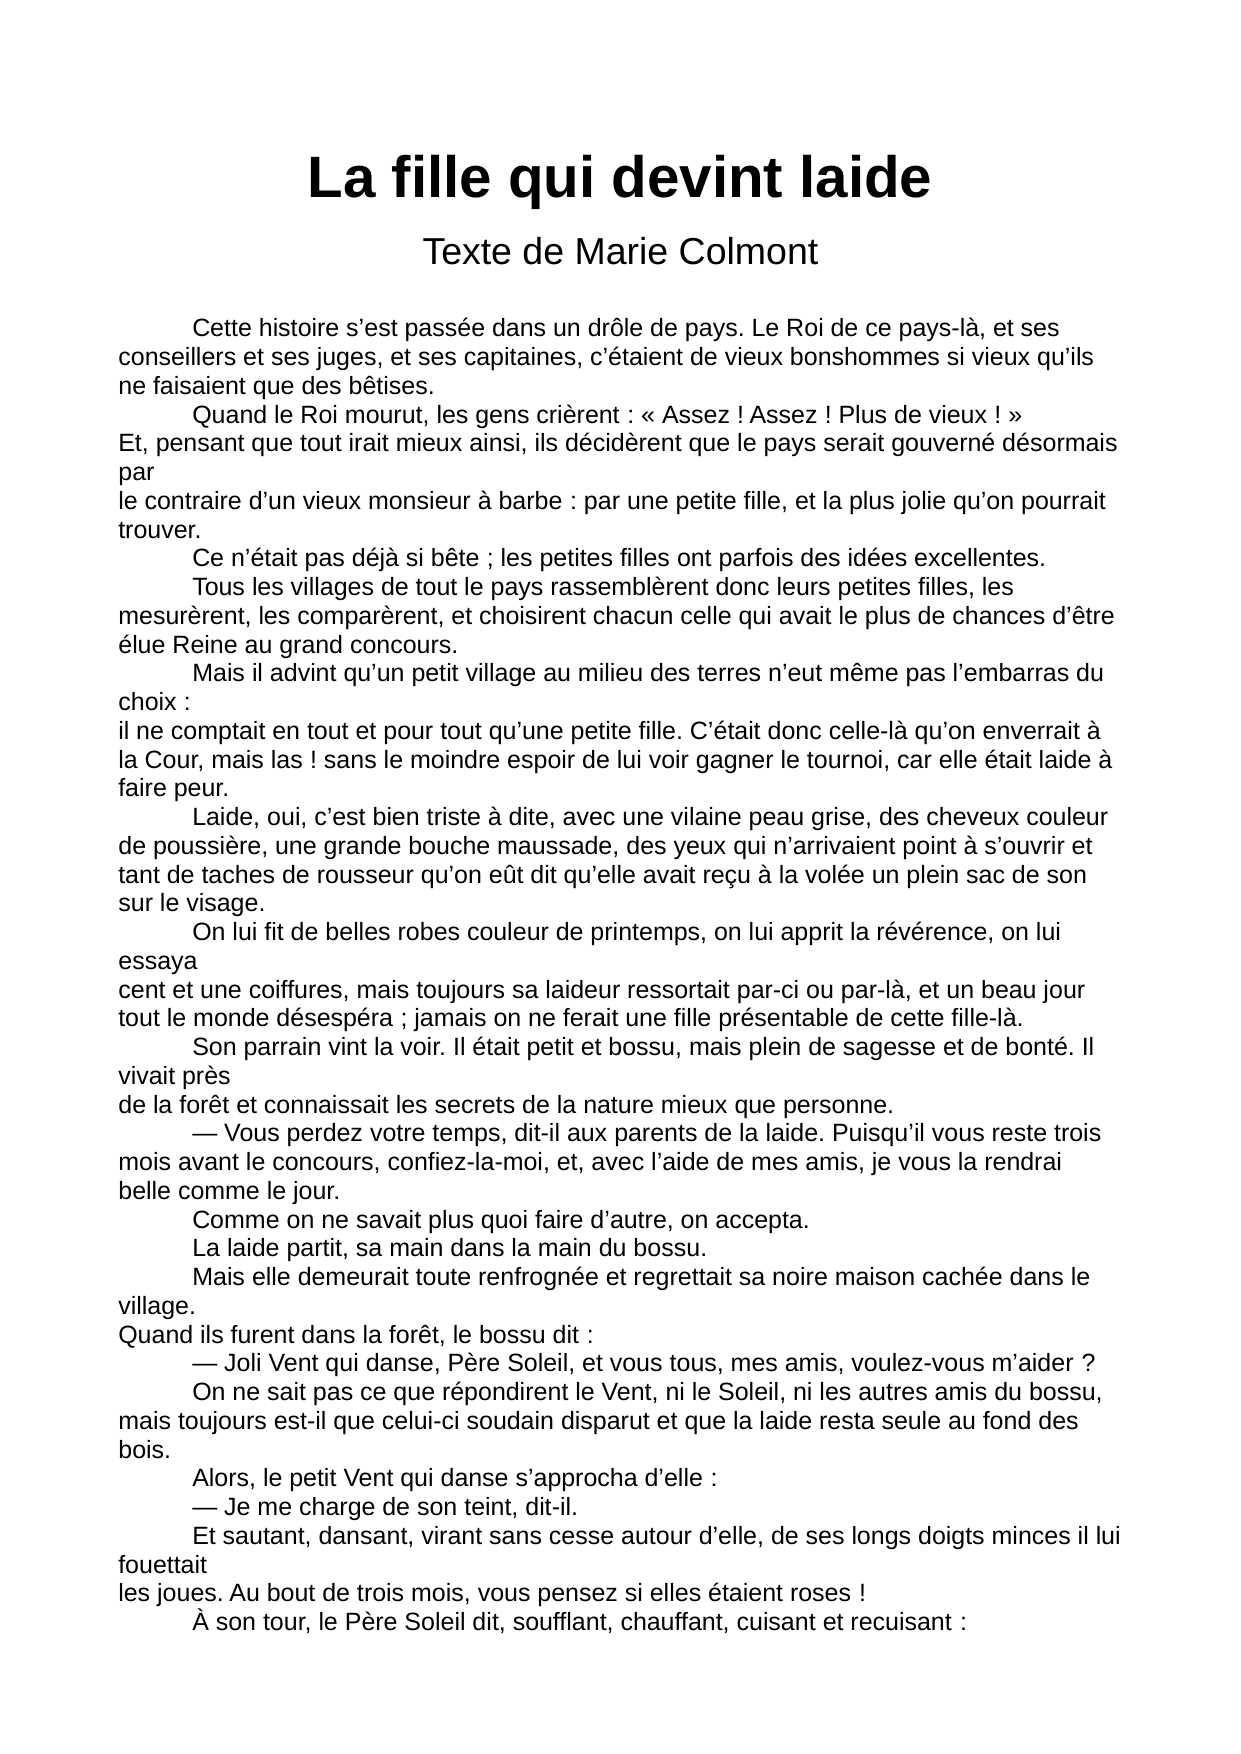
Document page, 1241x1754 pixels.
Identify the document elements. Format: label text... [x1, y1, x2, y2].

text Et, pensant que tout irait mieux ainsi, ils décidèrent que le pays serait gouverné désormais par [118, 428, 1122, 486]
text il ne comptait en tout et pour tout qu’une petite fille. C’était donc celle-là qu’on enverrait à la Cour, mais las ! sans le moindre espoir de lui voir gagner le tournoi, car elle était laide à faire peur. [118, 716, 1122, 802]
text Tous les villages de tout le pays rassemblèrent donc leurs petites filles, les mesurèrent, les comparèrent, et choisirent chacun celle qui avait le plus de chances d’être élue Reine au grand concours. [118, 572, 1122, 658]
text On lui fit de belles robes couleur de printemps, on lui apprit la révérence, on lui essaya [118, 917, 1122, 974]
text Mais elle demeurait toute renfrognée et regrettait sa noire maison cachée dans le village. [118, 1262, 1122, 1319]
text — Joli Vent qui danse, Père Soleil, et vous tous, mes amis, voulez-vous m’aider ? [118, 1348, 1122, 1377]
text Laide, oui, c’est bien triste à dite, avec une vilaine peau grise, des cheveux couleur de poussière, une grande bouche maussade, des yeux qui n’arrivaient point à s’ouvrir et tant de taches de rousseur qu’on eût dit qu’elle avait reçu à la volée un plein sac de son sur le visage. [118, 802, 1122, 917]
text — Vous perdez votre temps, dit-il aux parents de la laide. Puisqu’il vous reste trois mois avant le concours, confiez-la-moi, et, avec l’aide de mes amis, je vous la rendrai belle comme le jour. [118, 1118, 1122, 1204]
text Alors, le petit Vent qui danse s’approcha d’elle : [118, 1463, 1122, 1492]
text cent et une coiffures, mais toujours sa laideur ressortait par-ci ou par-là, et un beau jour tout le monde désespéra ; jamais on ne ferait une fille présentable de cette fille-là. [118, 974, 1122, 1032]
text Quand ils furent dans la forêt, le bossu dit : [118, 1319, 1122, 1348]
text Comme on ne savait plus quoi faire d’autre, on accepta. [118, 1204, 1122, 1233]
text La laide partit, sa main dans la main du bossu. [118, 1233, 1122, 1262]
text On ne sait pas ce que répondirent le Vent, ni le Soleil, ni les autres amis du bossu, mais toujours est-il que celui-ci soudain disparut et que la laide resta seule au fond des bois. [118, 1377, 1122, 1463]
text de la forêt et connaissait les secrets de la nature mieux que personne. [118, 1089, 1122, 1118]
text Ce n’était pas déjà si bête ; les petites filles ont parfois des idées excellentes. [118, 543, 1122, 572]
text Cette histoire s’est passée dans un drôle de pays. Le Roi de ce pays-là, et ses conseillers et ses juges, et ses capitaines, c’étaient de vieux bonshommes si vieux qu’ils ne faisaient que des bêtises. [118, 313, 1122, 399]
text Et sautant, dansant, virant sans cesse autour d’elle, de ses longs doigts minces il lui fouettait [118, 1521, 1122, 1578]
subtitle Texte de Marie Colmont [118, 229, 1122, 272]
text — Je me charge de son teint, dit-il. [118, 1492, 1122, 1521]
text Mais il advint qu’un petit village au milieu des terres n’eut même pas l’embarras du choix : [118, 658, 1122, 716]
text le contraire d’un vieux monsieur à barbe : par une petite fille, et la plus jolie qu’on pourrait trouver. [118, 486, 1122, 543]
text Quand le Roi mourut, les gens crièrent : « Assez ! Assez ! Plus de vieux ! » [118, 399, 1122, 428]
text Son parrain vint la voir. Il était petit et bossu, mais plein de sagesse et de bonté. Il vivait près [118, 1032, 1122, 1089]
text À son tour, le Père Soleil dit, soufflant, chauffant, cuisant et recuisant : [118, 1607, 1122, 1636]
text les joues. Au bout de trois mois, vous pensez si elles étaient roses ! [118, 1578, 1122, 1607]
title La fille qui devint laide [118, 143, 1122, 210]
